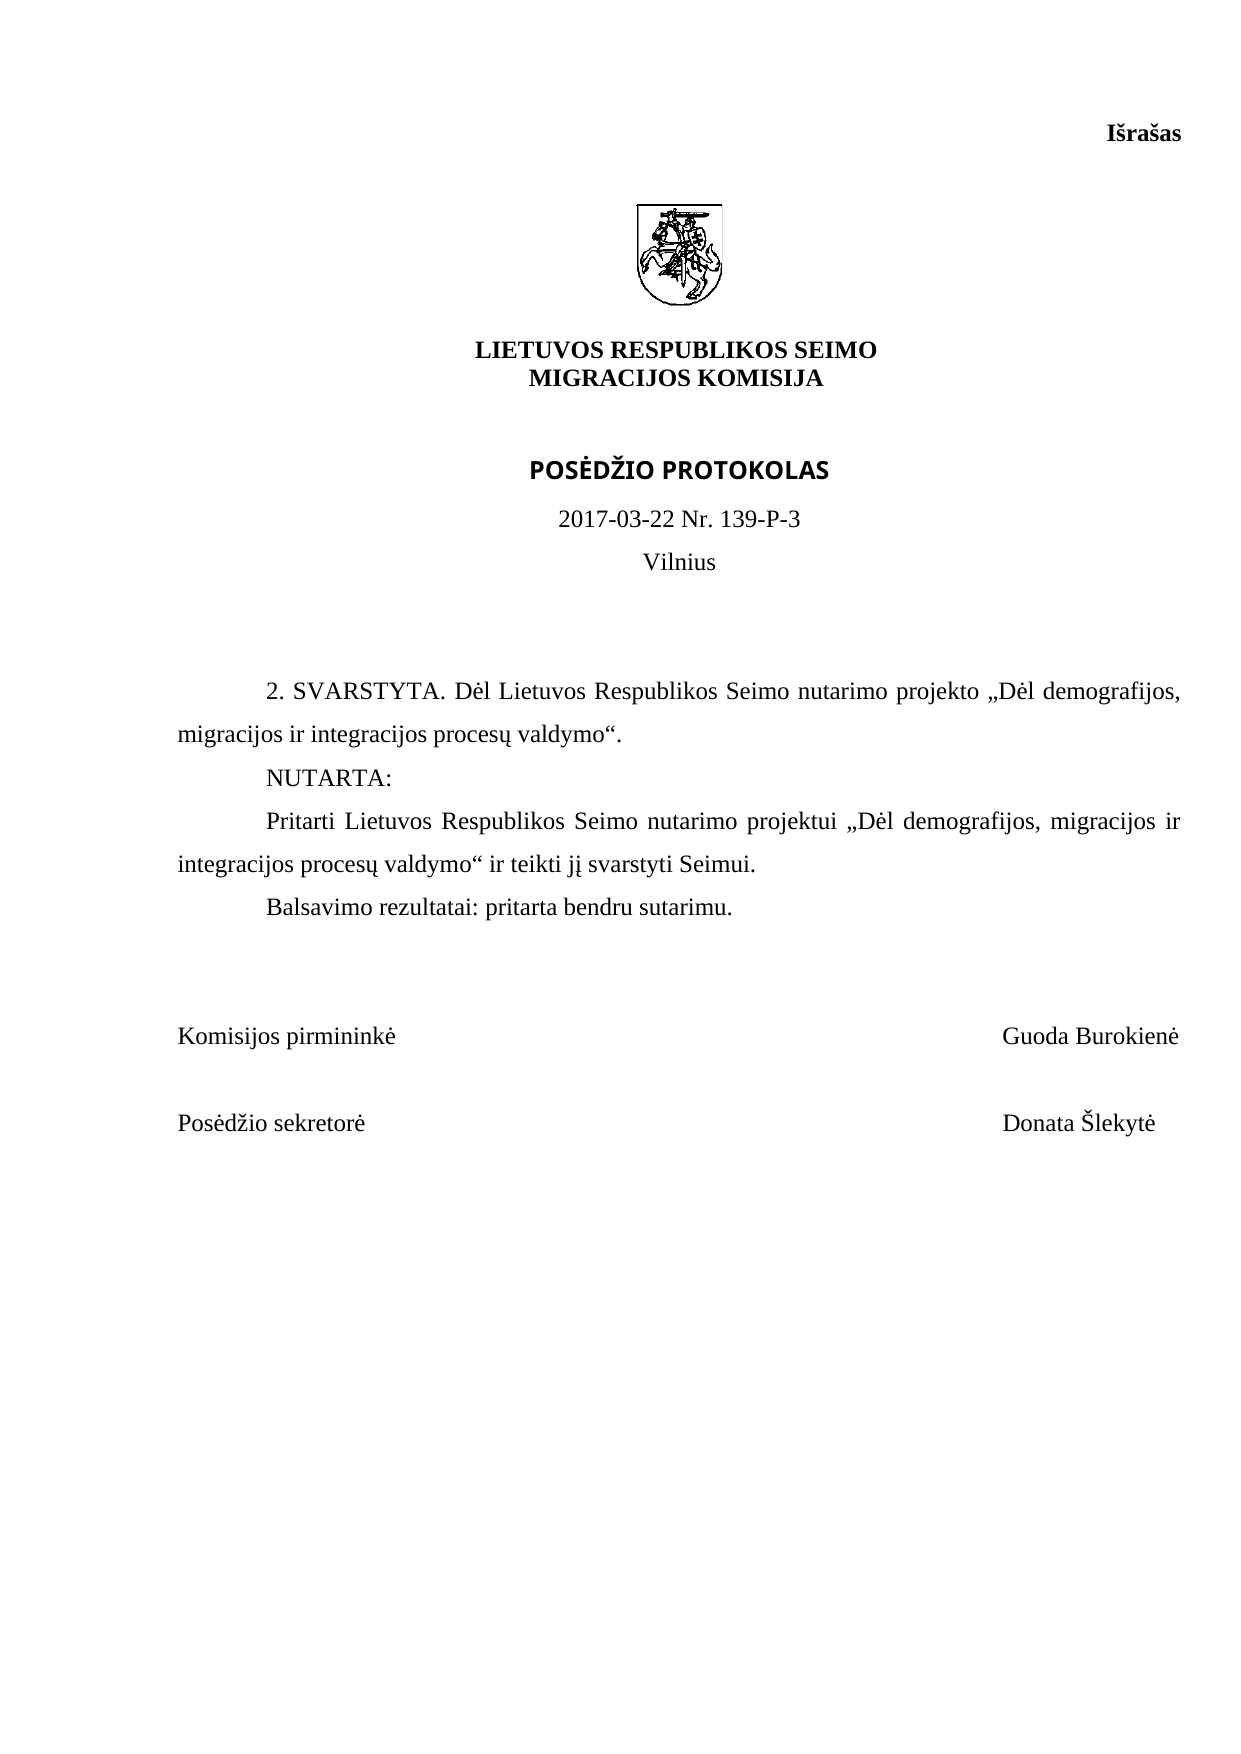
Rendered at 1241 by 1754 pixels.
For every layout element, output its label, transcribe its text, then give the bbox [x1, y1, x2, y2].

text Vilnius [177, 547, 1181, 576]
text POSĖDŽIO PROTOKOLAS [177, 453, 1181, 487]
text 2. SVARSTYTA. Dėl Lietuvos Respublikos Seimo nutarimo projekto „Dėl demografijos, migracijos ir integracijos procesų valdymo“. [177, 676, 1181, 748]
text NUTARTA: [177, 763, 1181, 791]
text Posėdžio sekretorė Donata Šlekytė [177, 1108, 1181, 1136]
text 2017-03-22 Nr. 139-P-3 [177, 504, 1181, 533]
text Komisijos pirmininkė Guoda Burokienė [177, 1021, 1181, 1050]
text Išrašas [177, 118, 1181, 147]
text Balsavimo rezultatai: pritarta bendru sutarimu. [177, 892, 1181, 921]
text MIGRACIJOS KOMISIJA [177, 363, 1181, 392]
text LIETUVOS RESPUBLIKOS SEIMO [177, 335, 1181, 363]
text Pritarti Lietuvos Respublikos Seimo nutarimo projektui „Dėl demografijos, migracijos ir integracijos procesų valdymo“ ir teikti jį svarstyti Seimui. [177, 806, 1181, 878]
